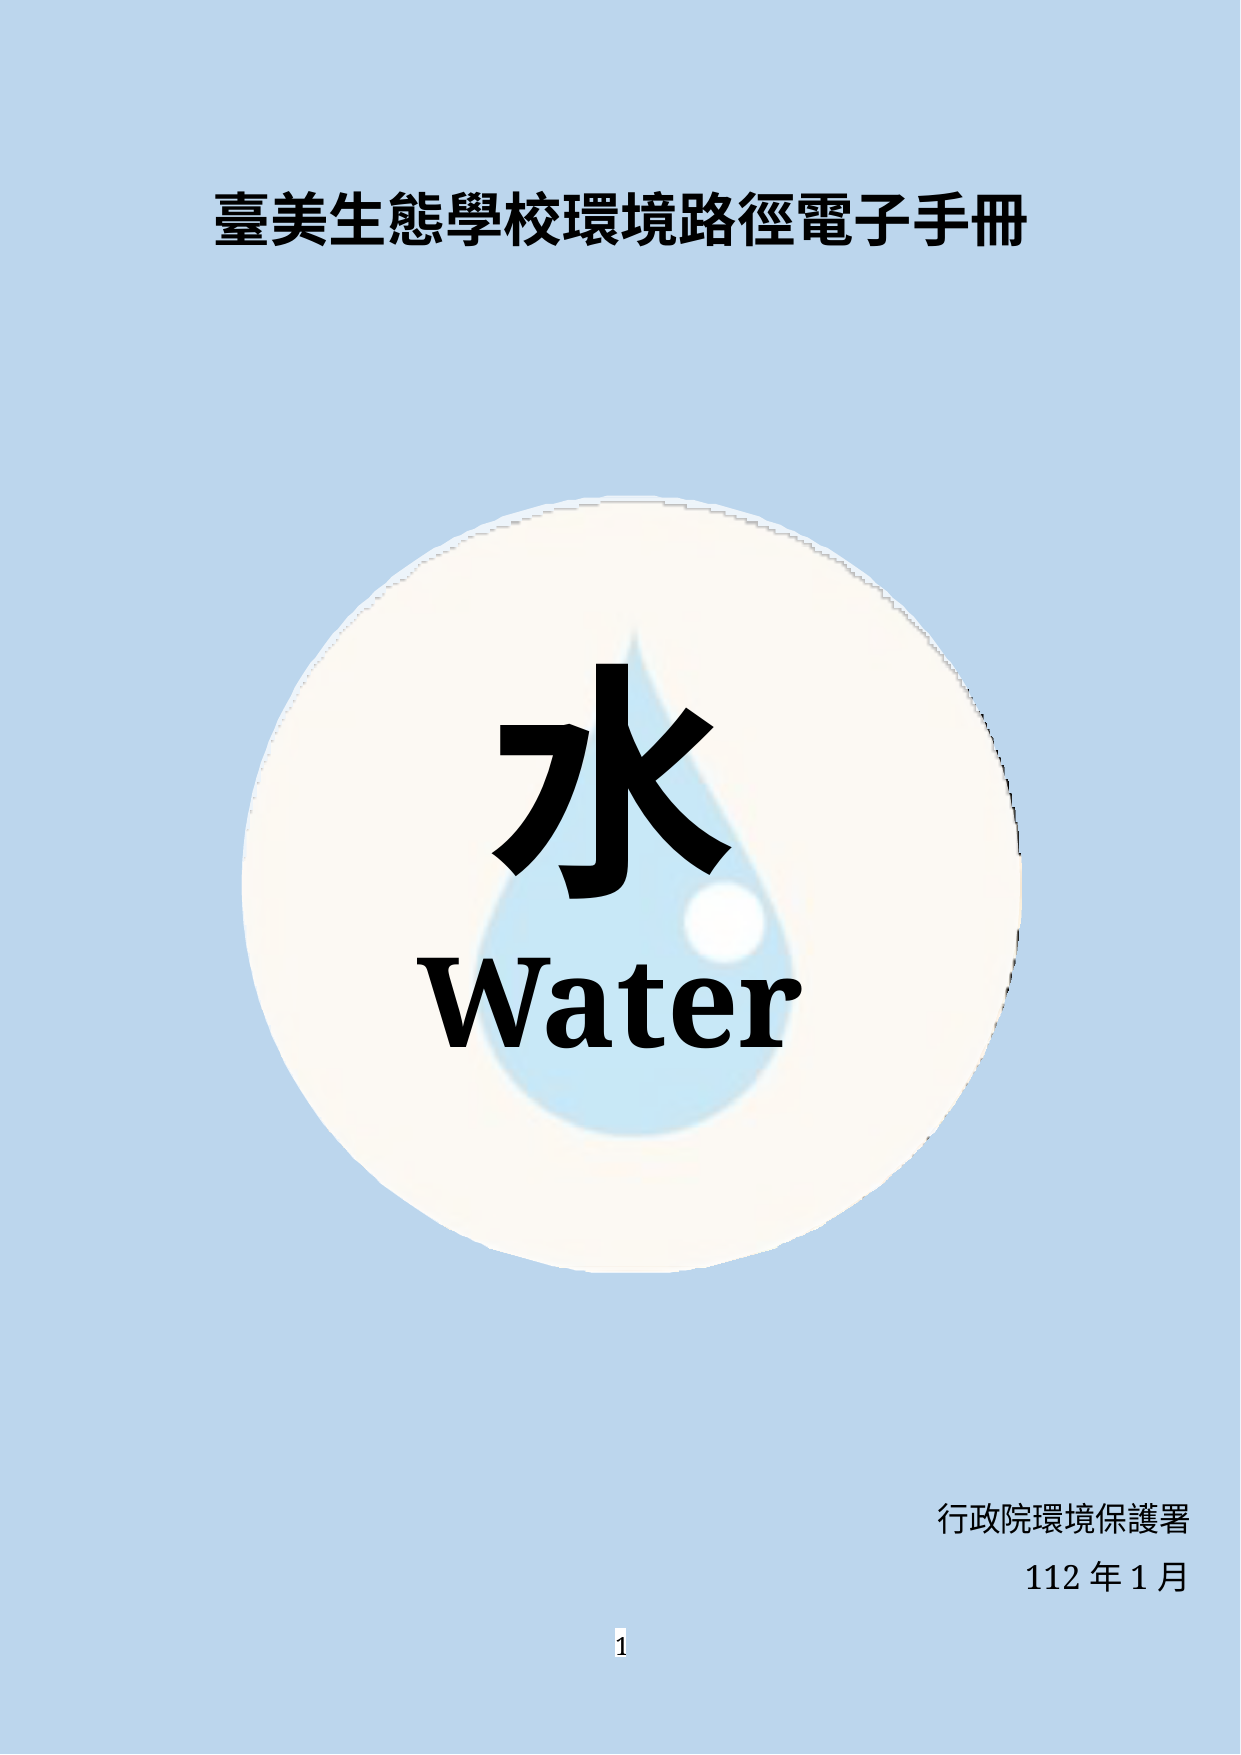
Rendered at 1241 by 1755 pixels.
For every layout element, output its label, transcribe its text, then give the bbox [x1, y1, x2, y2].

text 1 [615, 1628, 626, 1657]
